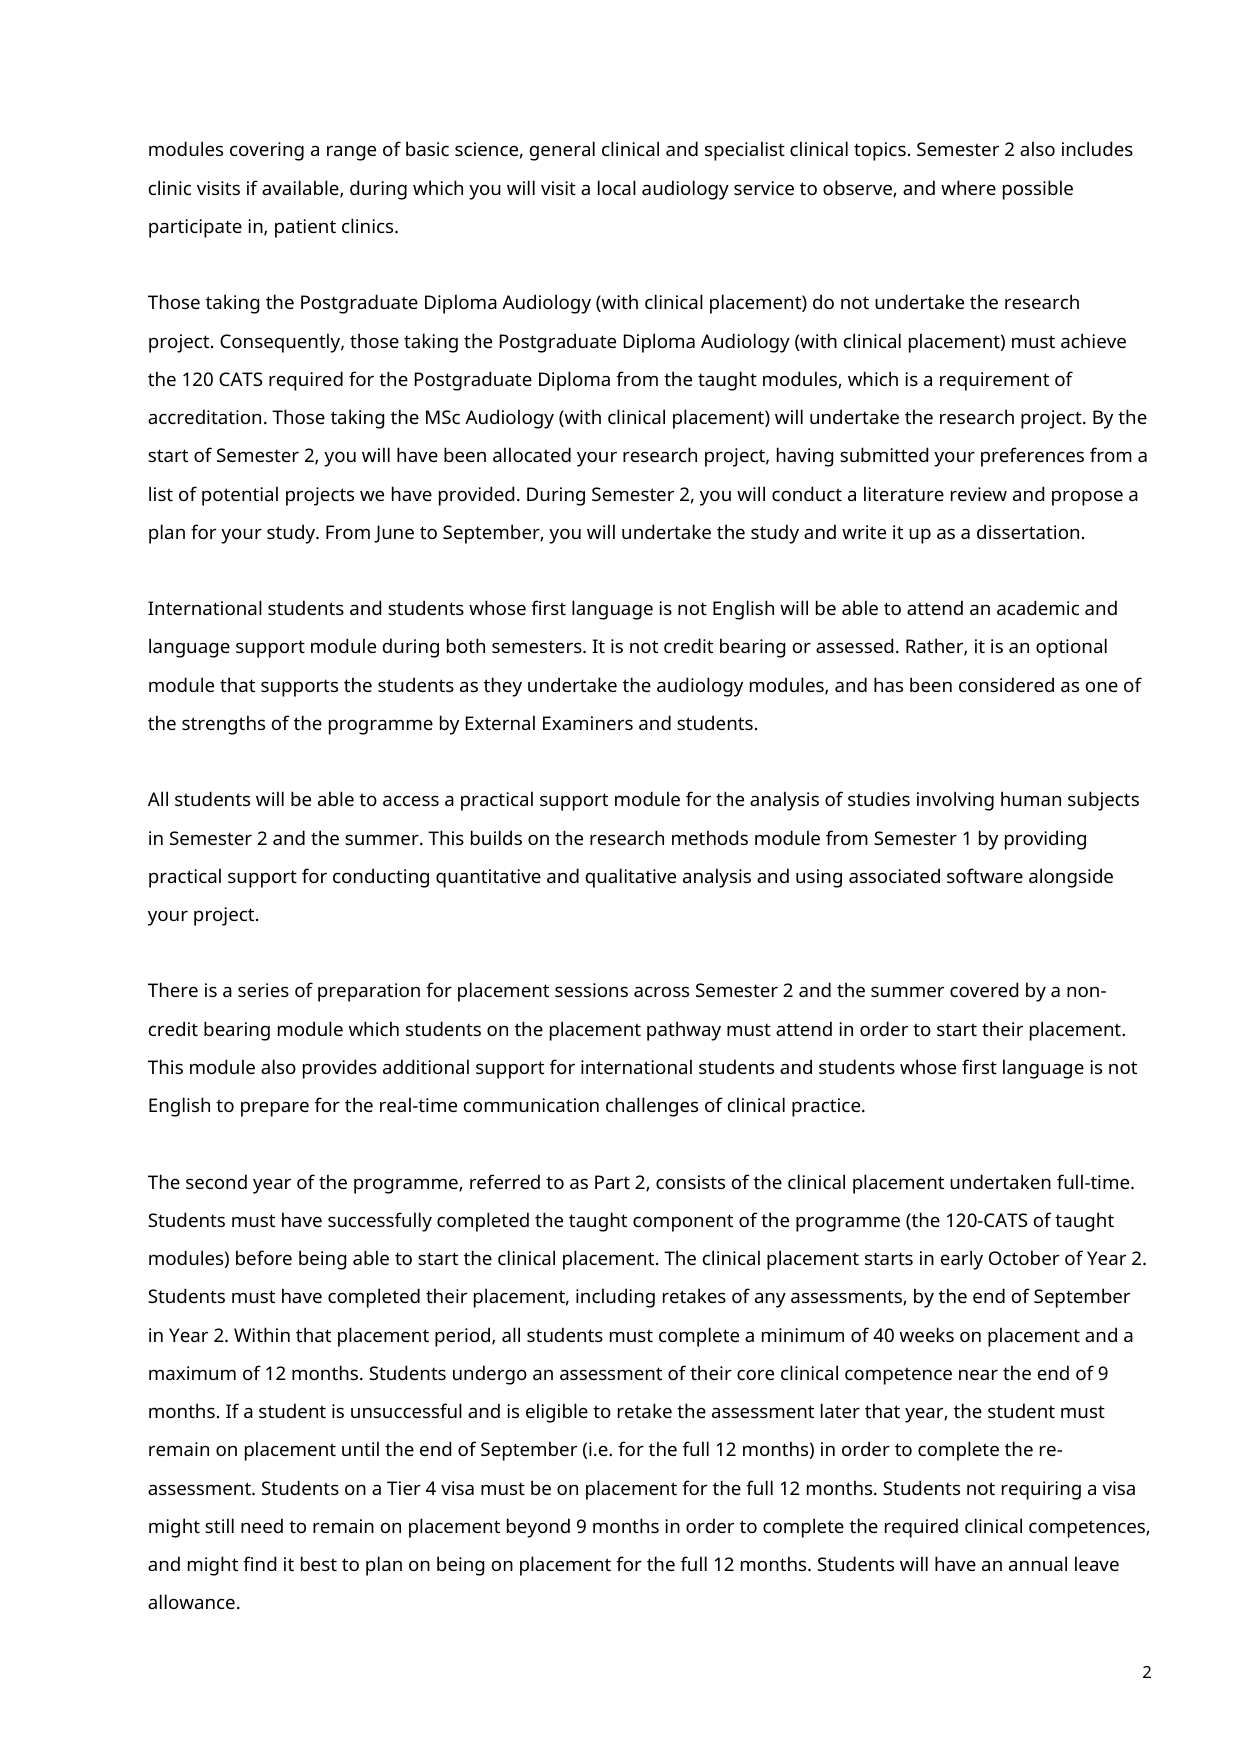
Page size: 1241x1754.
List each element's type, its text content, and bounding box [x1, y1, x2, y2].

text modules covering a range of basic science, general clinical and specialist clinical topics. Semester 2 also includes clinic visits if available, during which you will visit a local audiology service to observe, and where possible participate in, patient clinics. Those taking the Postgraduate Diploma Audiology (with clinical placement) do not undertake the research project. Consequently, those taking the Postgraduate Diploma Audiology (with clinical placement) must achieve the 120 CATS required for the Postgraduate Diploma from the taught modules, which is a requirement of accreditation. Those taking the MSc Audiology (with clinical placement) will undertake the research project. By the start of Semester 2, you will have been allocated your research project, having submitted your preferences from a list of potential projects we have provided. During Semester 2, you will conduct a literature review and propose a plan for your study. From June to September, you will undertake the study and write it up as a dissertation. International students and students whose first language is not English will be able to attend an academic and language support module during both semesters. It is not credit bearing or assessed. Rather, it is an optional module that supports the students as they undertake the audiology modules, and has been considered as one of the strengths of the programme by External Examiners and students. All students will be able to access a practical support module for the analysis of studies involving human subjects in Semester 2 and the summer. This builds on the research methods module from Semester 1 by providing practical support for conducting quantitative and qualitative analysis and using associated software alongside your project. There is a series of preparation for placement sessions across Semester 2 and the summer covered by a non-credit bearing module which students on the placement pathway must attend in order to start their placement. This module also provides additional support for international students and students whose first language is not English to prepare for the real-time communication challenges of clinical practice. The second year of the programme, referred to as Part 2, consists of the clinical placement undertaken full-time. Students must have successfully completed the taught component of the programme (the 120-CATS of taught modules) before being able to start the clinical placement. The clinical placement starts in early October of Year 2. Students must have completed their placement, including retakes of any assessments, by the end of September in Year 2. Within that placement period, all students must complete a minimum of 40 weeks on placement and a maximum of 12 months. Students undergo an assessment of their core clinical competence near the end of 9 months. If a student is unsuccessful and is eligible to retake the assessment later that year, the student must remain on placement until the end of September (i.e. for the full 12 months) in order to complete the re-assessment. Students on a Tier 4 visa must be on placement for the full 12 months. Students not requiring a visa might still need to remain on placement beyond 9 months in order to complete the required clinical competences, and might find it best to plan on being on placement for the full 12 months. Students will have an annual leave allowance. [148, 137, 1152, 1615]
